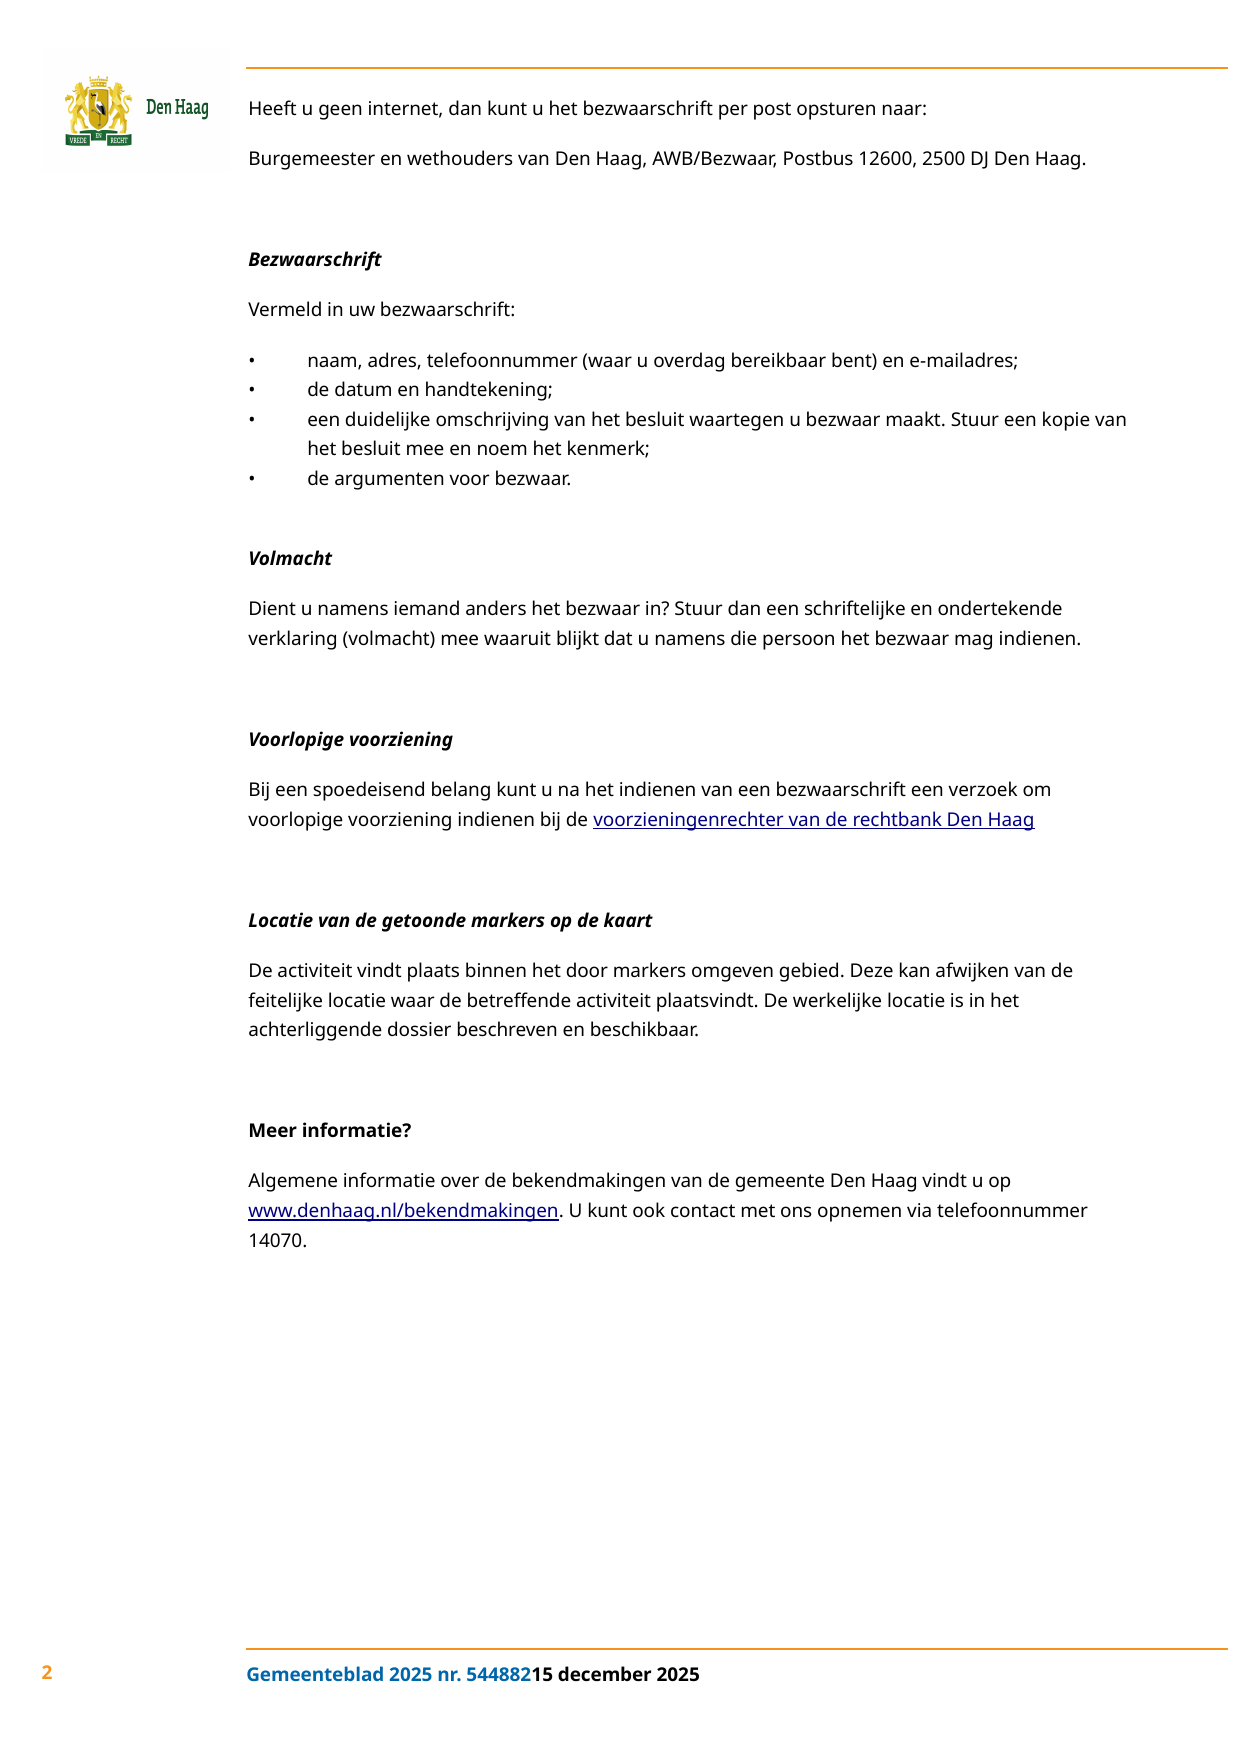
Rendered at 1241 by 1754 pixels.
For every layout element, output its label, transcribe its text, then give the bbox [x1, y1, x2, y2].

text De activiteit vindt plaats binnen het door markers omgeven gebied. Deze kan afwijken van de feitelijke locatie waar de betreffende activiteit plaatsvindt. De werkelijke locatie is in het achterliggende dossier beschreven en beschikbaar. [248, 957, 1152, 1042]
text Volmacht [248, 545, 1152, 571]
text Bij een spoedeisend belang kunt u na het indienen van een bezwaarschrift een verzoek om voorlopige voorziening indienen bij de voorzieningenrechter van de rechtbank Den Haag [248, 776, 1152, 832]
list de argumenten voor bezwaar. [248, 465, 1152, 491]
list de datum en handtekening; [248, 376, 1152, 402]
picture [41, 47, 231, 172]
list een duidelijke omschrijving van het besluit waartegen u bezwaar maakt. Stuur een kopie van het besluit mee en noem het kenmerk; [248, 406, 1152, 461]
text Vermeld in uw bezwaarschrift: [248, 296, 1152, 322]
list naam, adres, telefoonnummer (waar u overdag bereikbaar bent) en e-mailadres; [248, 347, 1152, 373]
text Locatie van de getoonde markers op de kaart [248, 907, 1152, 933]
text Heeft u geen internet, dan kunt u het bezwaarschrift per post opsturen naar: [248, 95, 1152, 121]
text Voorlopige voorziening [248, 726, 1152, 752]
text Burgemeester en wethouders van Den Haag, AWB/Bezwaar, Postbus 12600, 2500 DJ Den Haag. [248, 145, 1152, 171]
text Bezwaarschrift [248, 246, 1152, 272]
text Algemene informatie over de bekendmakingen van de gemeente Den Haag vindt u op www.denhaag.nl/bekendmakingen. U kunt ook contact met ons opnemen via telefoonnummer 14070. [248, 1168, 1152, 1253]
text Dient u namens iemand anders het bezwaar in? Stuur dan een schriftelijke en ondertekende verklaring (volmacht) mee waaruit blijkt dat u namens die persoon het bezwaar mag indienen. [248, 596, 1152, 651]
text Meer informatie? [248, 1117, 1152, 1143]
